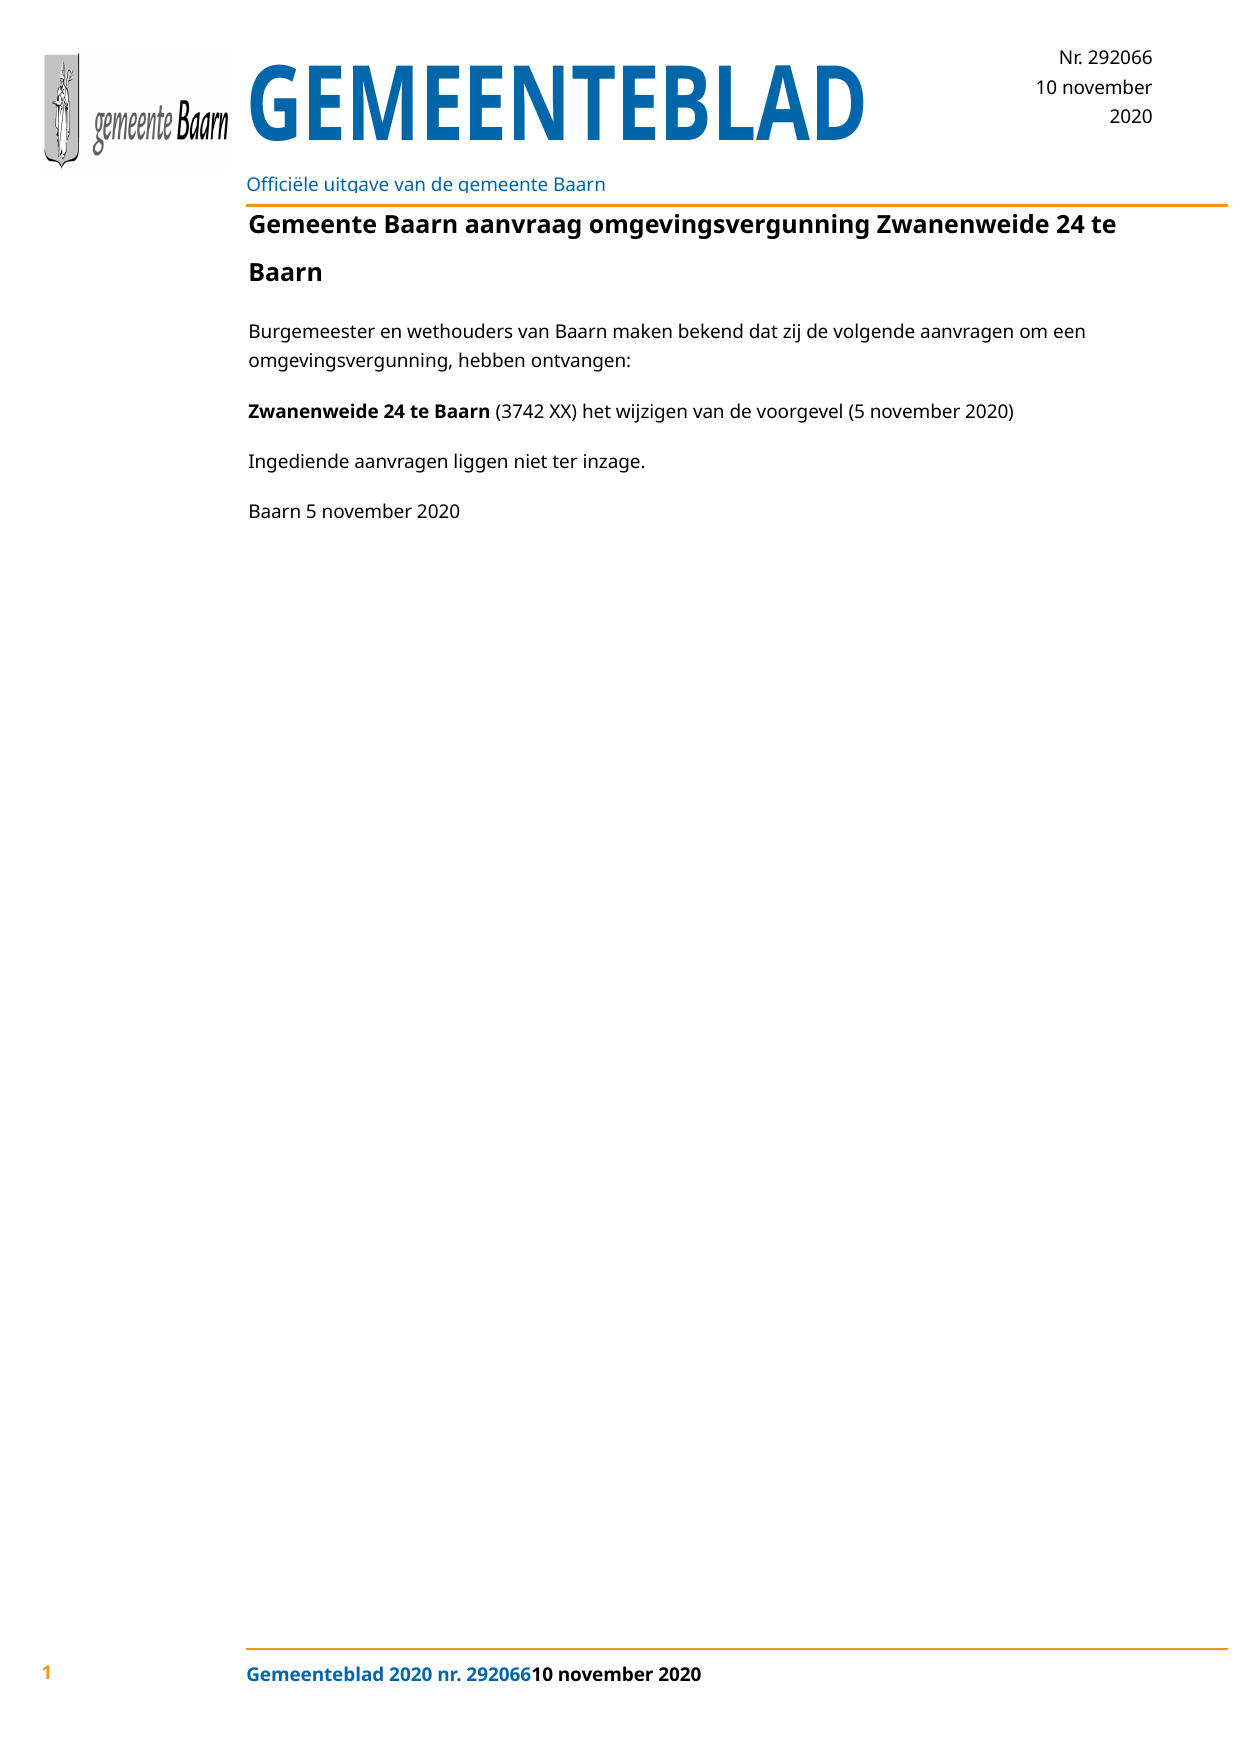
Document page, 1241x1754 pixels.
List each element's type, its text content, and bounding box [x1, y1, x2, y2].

text Burgemeester en wethouders van Baarn maken bekend dat zij de volgende aanvragen om een omgevingsvergunning, hebben ontvangen: [248, 318, 1152, 373]
picture [41, 47, 231, 172]
text Zwanenweide 24 te Baarn (3742 XX) het wijzigen van de voorgevel (5 november 2020) [248, 398, 1152, 424]
text Gemeente Baarn aanvraag omgevingsvergunning Zwanenweide 24 te Baarn [248, 207, 1152, 288]
text Ingediende aanvragen liggen niet ter inzage. [248, 448, 1152, 474]
text Baarn 5 november 2020 [248, 499, 1152, 524]
